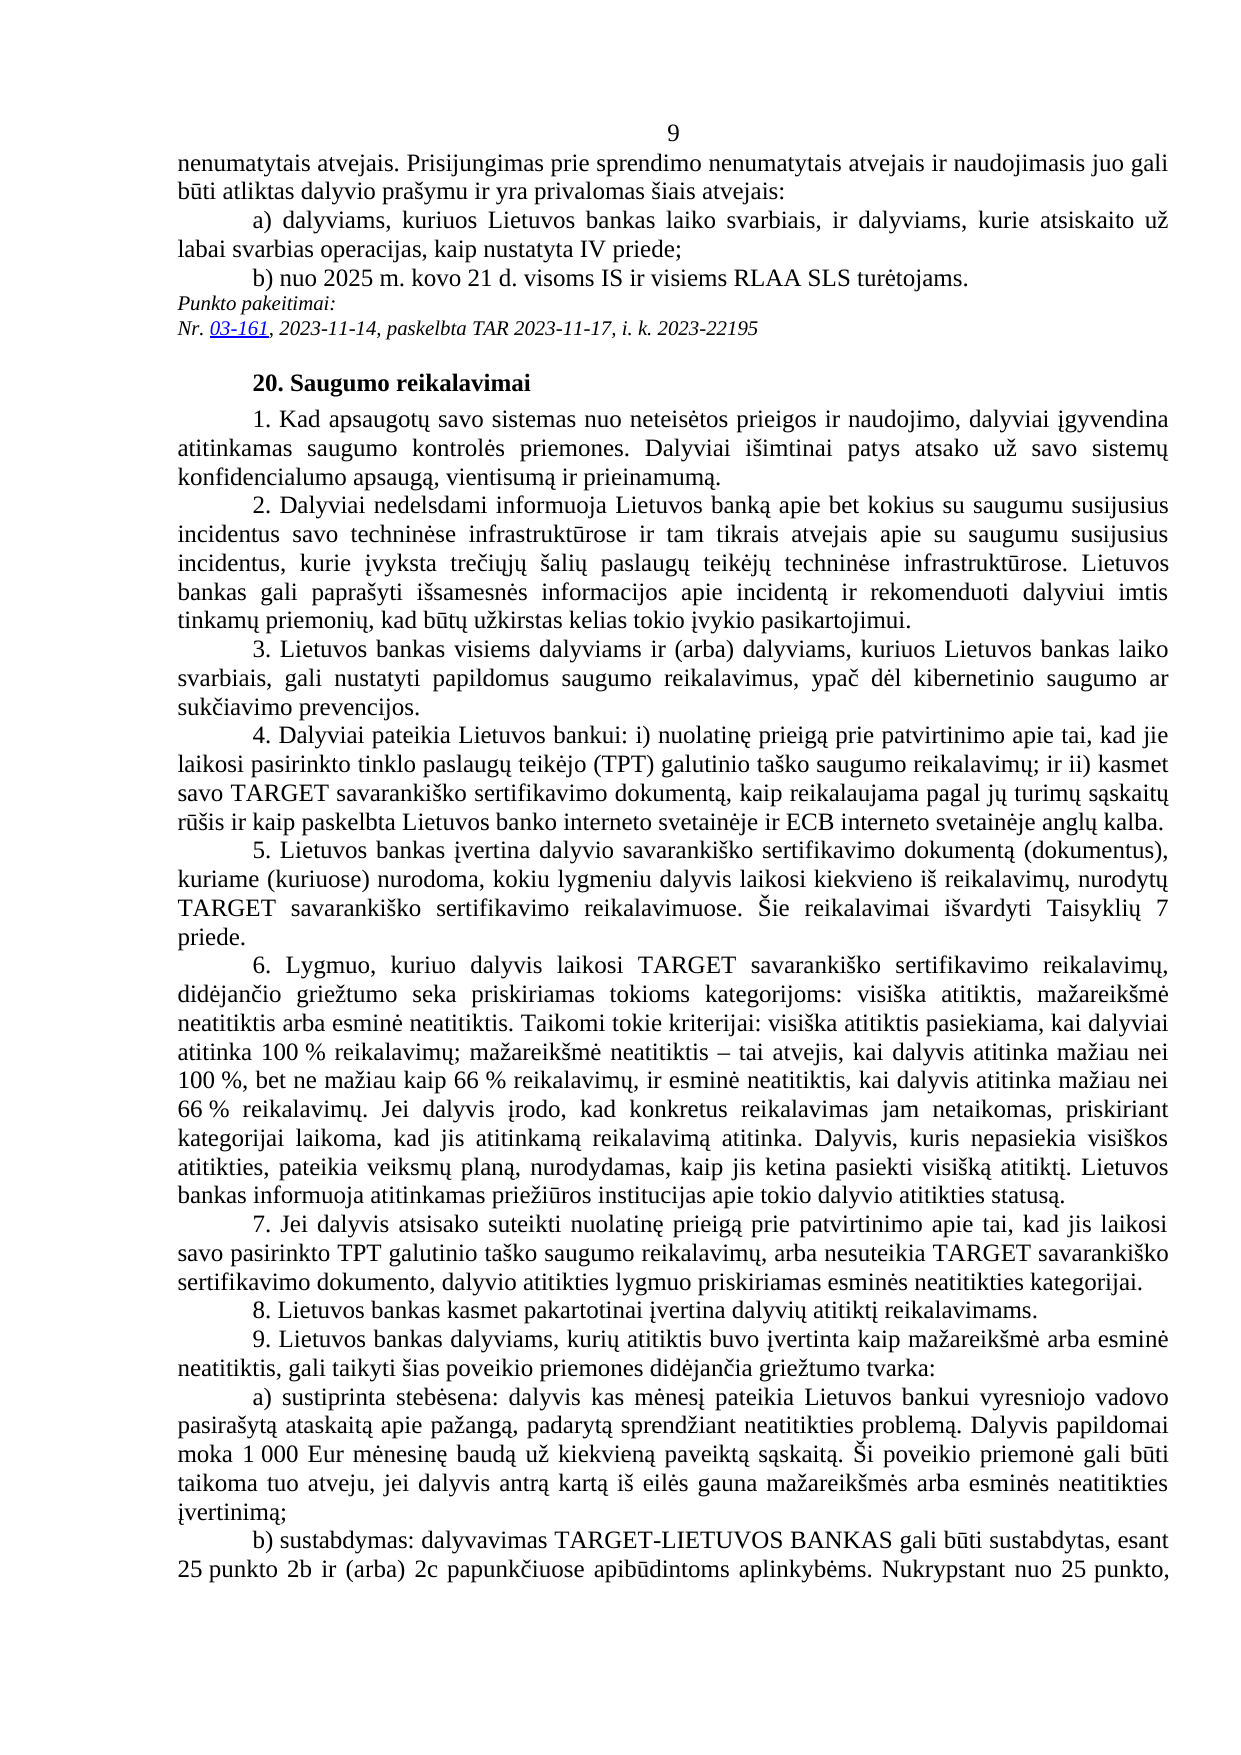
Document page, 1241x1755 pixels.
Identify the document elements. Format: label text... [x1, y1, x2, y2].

text nenumatytais atvejais. Prisijungimas prie sprendimo nenumatytais atvejais ir naudojimasis juo gali būti atliktas dalyvio prašymu ir yra privalomas šiais atvejais: [177, 148, 1169, 205]
text 6. Lygmuo, kuriuo dalyvis laikosi TARGET savarankiško sertifikavimo reikalavimų, didėjančio griežtumo seka priskiriamas tokioms kategorijoms: visiška atitiktis, mažareikšmė neatitiktis arba esminė neatitiktis. Taikomi tokie kriterijai: visiška atitiktis pasiekiama, kai dalyviai atitinka 100 % reikalavimų; mažareikšmė neatitiktis – tai atvejis, kai dalyvis atitinka mažiau nei 100 %, bet ne mažiau kaip 66 % reikalavimų, ir esminė neatitiktis, kai dalyvis atitinka mažiau nei 66 % reikalavimų. Jei dalyvis įrodo, kad konkretus reikalavimas jam netaikomas, priskiriant kategorijai laikoma, kad jis atitinkamą reikalavimą atitinka. Dalyvis, kuris nepasiekia visiškos atitikties, pateikia veiksmų planą, nurodydamas, kaip jis ketina pasiekti visišką atitiktį. Lietuvos bankas informuoja atitinkamas priežiūros institucijas apie tokio dalyvio atitikties statusą. [177, 951, 1169, 1209]
text b) sustabdymas: dalyvavimas TARGET-LIETUVOS BANKAS gali būti sustabdytas, esant 25 punkto 2b ir (arba) 2c papunkčiuose apibūdintoms aplinkybėms. Nukrypstant nuo 25 punkto, [177, 1526, 1169, 1583]
text a) dalyviams, kuriuos Lietuvos bankas laiko svarbiais, ir dalyviams, kurie atsiskaito už labai svarbias operacijas, kaip nustatyta IV priede; [177, 205, 1169, 263]
text 20. Saugumo reikalavimai [177, 368, 1169, 397]
text a) sustiprinta stebėsena: dalyvis kas mėnesį pateikia Lietuvos bankui vyresniojo vadovo pasirašytą ataskaitą apie pažangą, padarytą sprendžiant neatitikties problemą. Dalyvis papildomai moka 1 000 Eur mėnesinę baudą už kiekvieną paveiktą sąskaitą. Ši poveikio priemonė gali būti taikoma tuo atveju, jei dalyvis antrą kartą iš eilės gauna mažareikšmės arba esminės neatitikties įvertinimą; [177, 1382, 1169, 1526]
text 4. Dalyviai pateikia Lietuvos bankui: i) nuolatinę prieigą prie patvirtinimo apie tai, kad jie laikosi pasirinkto tinklo paslaugų teikėjo (TPT) galutinio taško saugumo reikalavimų; ir ii) kasmet savo TARGET savarankiško sertifikavimo dokumentą, kaip reikalaujama pagal jų turimų sąskaitų rūšis ir kaip paskelbta Lietuvos banko interneto svetainėje ir ECB interneto svetainėje anglų kalba. [177, 721, 1169, 836]
text 1. Kad apsaugotų savo sistemas nuo neteisėtos prieigos ir naudojimo, dalyviai įgyvendina atitinkamas saugumo kontrolės priemones. Dalyviai išimtinai patys atsako už savo sistemų konfidencialumo apsaugą, vientisumą ir prieinamumą. [177, 404, 1169, 491]
text Punkto pakeitimai: [177, 291, 1169, 315]
text 3. Lietuvos bankas visiems dalyviams ir (arba) dalyviams, kuriuos Lietuvos bankas laiko svarbiais, gali nustatyti papildomus saugumo reikalavimus, ypač dėl kibernetinio saugumo ar sukčiavimo prevencijos. [177, 634, 1169, 721]
text b) nuo 2025 m. kovo 21 d. visoms IS ir visiems RLAA SLS turėtojams. [177, 263, 1169, 291]
text Nr. 03-161, 2023-11-14, paskelbta TAR 2023-11-17, i. k. 2023-22195 [177, 315, 1169, 339]
text 7. Jei dalyvis atsisako suteikti nuolatinę prieigą prie patvirtinimo apie tai, kad jis laikosi savo pasirinkto TPT galutinio taško saugumo reikalavimų, arba nesuteikia TARGET savarankiško sertifikavimo dokumento, dalyvio atitikties lygmuo priskiriamas esminės neatitikties kategorijai. [177, 1209, 1169, 1296]
text 8. Lietuvos bankas kasmet pakartotinai įvertina dalyvių atitiktį reikalavimams. [177, 1296, 1169, 1324]
text 2. Dalyviai nedelsdami informuoja Lietuvos banką apie bet kokius su saugumu susijusius incidentus savo techninėse infrastruktūrose ir tam tikrais atvejais apie su saugumu susijusius incidentus, kurie įvyksta trečiųjų šalių paslaugų teikėjų techninėse infrastruktūrose. Lietuvos bankas gali paprašyti išsamesnės informacijos apie incidentą ir rekomenduoti dalyviui imtis tinkamų priemonių, kad būtų užkirstas kelias tokio įvykio pasikartojimui. [177, 491, 1169, 634]
text 5. Lietuvos bankas įvertina dalyvio savarankiško sertifikavimo dokumentą (dokumentus), kuriame (kuriuose) nurodoma, kokiu lygmeniu dalyvis laikosi kiekvieno iš reikalavimų, nurodytų TARGET savarankiško sertifikavimo reikalavimuose. Šie reikalavimai išvardyti Taisyklių 7 priede. [177, 836, 1169, 951]
text 9. Lietuvos bankas dalyviams, kurių atitiktis buvo įvertinta kaip mažareikšmė arba esminė neatitiktis, gali taikyti šias poveikio priemones didėjančia griežtumo tvarka: [177, 1324, 1169, 1382]
